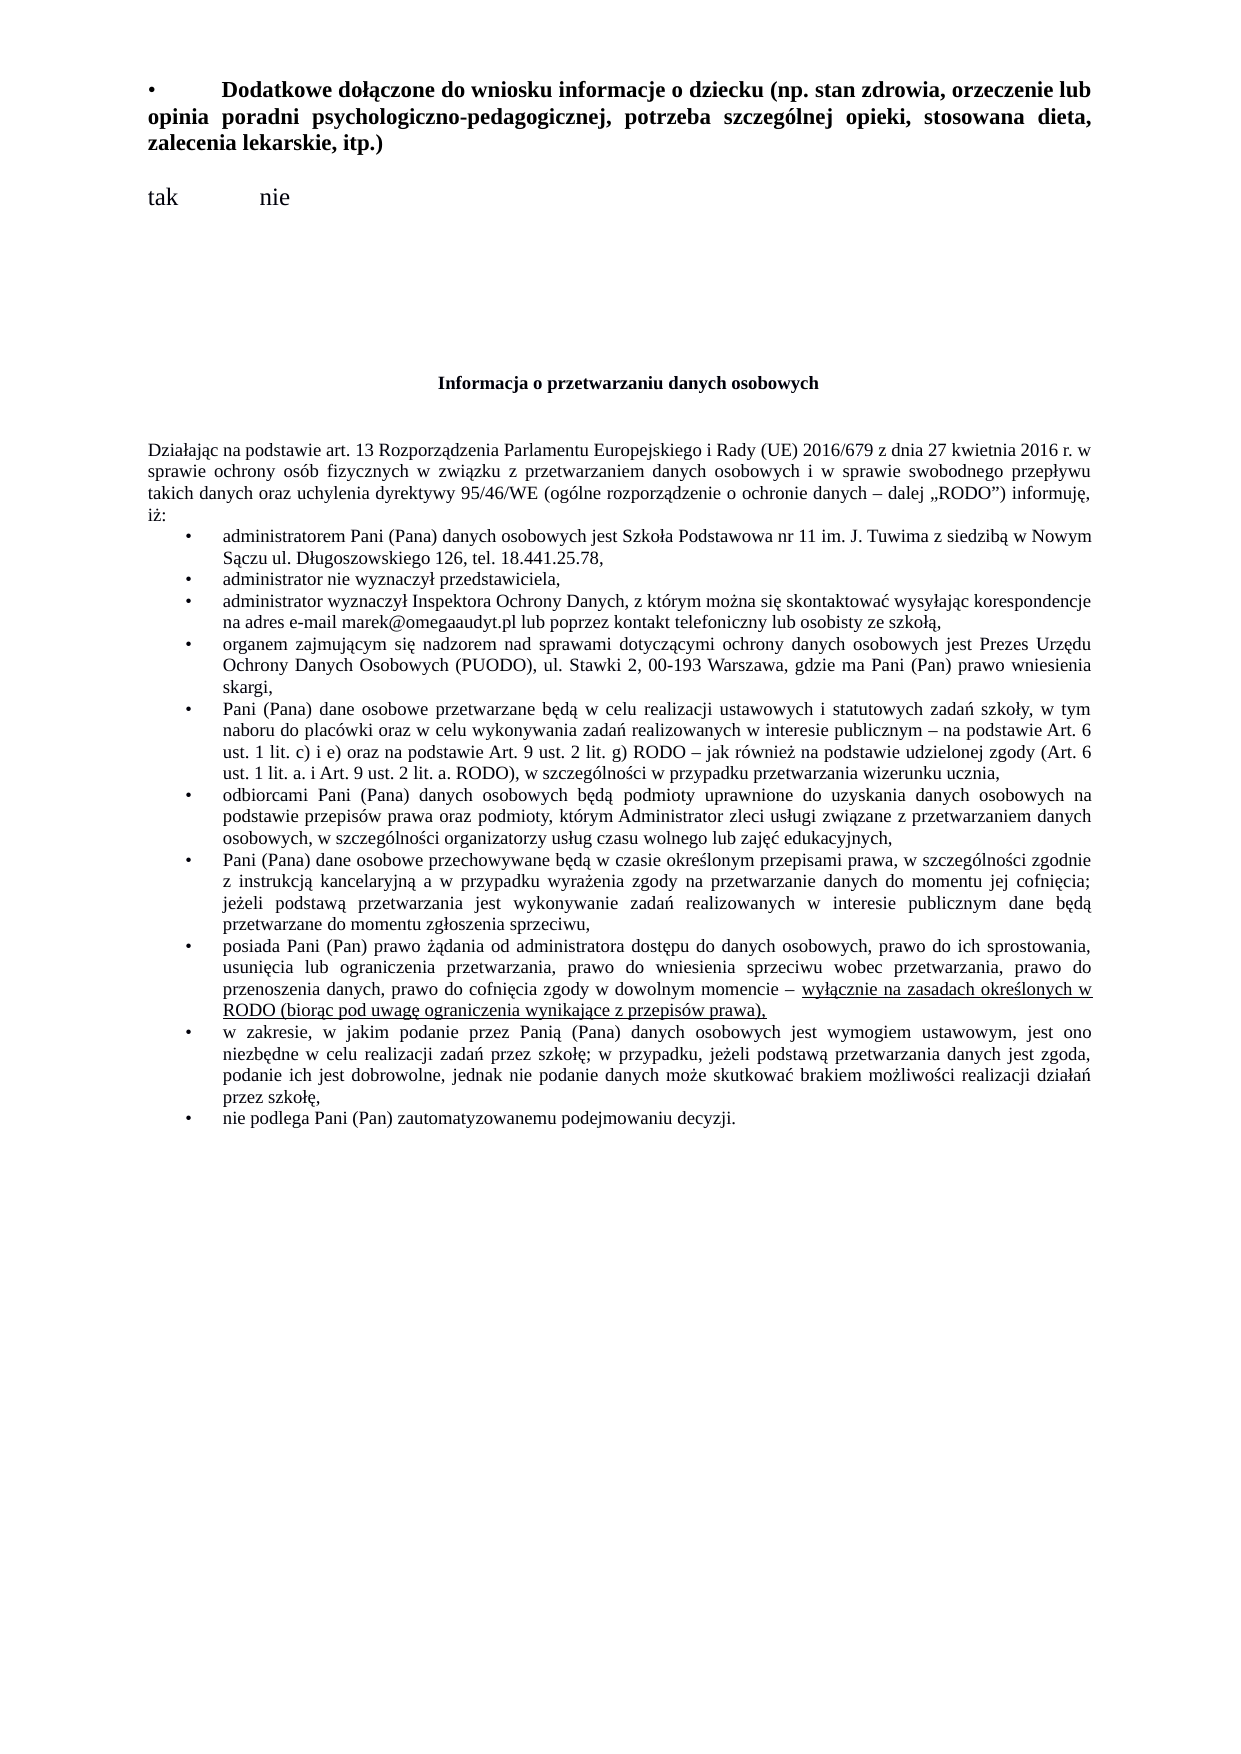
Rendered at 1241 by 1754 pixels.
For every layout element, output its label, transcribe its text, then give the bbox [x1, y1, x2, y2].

list posiada Pani (Pan) prawo żądania od administratora dostępu do danych osobowych, prawo do ich sprostowania, usunięcia lub ograniczenia przetwarzania, prawo do wniesienia sprzeciwu wobec przetwarzania, prawo do przenoszenia danych, prawo do cofnięcia zgody w dowolnym momencie – wyłącznie na zasadach określonych w RODO (biorąc pod uwagę ograniczenia wynikające z przepisów prawa), [185, 935, 1093, 1021]
list nie podlega Pani (Pan) zautomatyzowanemu podejmowaniu decyzji. [223, 1107, 1093, 1129]
list Pani (Pana) dane osobowe przechowywane będą w czasie określonym przepisami prawa, w szczególności zgodnie z instrukcją kancelaryjną a w przypadku wyrażenia zgody na przetwarzanie danych do momentu jej cofnięcia; jeżeli podstawą przetwarzania jest wykonywanie zadań realizowanych w interesie publicznym dane będą przetwarzane do momentu zgłoszenia sprzeciwu, [185, 848, 1093, 935]
list odbiorcami Pani (Pana) danych osobowych będą podmioty uprawnione do uzyskania danych osobowych na podstawie przepisów prawa oraz podmioty, którym Administrator zleci usługi związane z przetwarzaniem danych osobowych, w szczególności organizatorzy usług czasu wolnego lub zajęć edukacyjnych, [185, 784, 1093, 848]
text Działając na podstawie art. 13 Rozporządzenia Parlamentu Europejskiego i Rady (UE) 2016/679 z dnia 27 kwietnia 2016 r. w sprawie ochrony osób fizycznych w związku z przetwarzaniem danych osobowych i w sprawie swobodnego przepływu takich danych oraz uchylenia dyrektywy 95/46/WE (ogólne rozporządzenie o ochronie danych – dalej „RODO”) informuję, iż: [148, 439, 1093, 525]
list Dodatkowe dołączone do wniosku informacje o dziecku (np. stan zdrowia, orzeczenie lub opinia poradni psychologiczno-pedagogicznej, potrzeba szczególnej opieki, stosowana dieta, zalecenia lekarskie, itp.) [148, 77, 1093, 156]
list w zakresie, w jakim podanie przez Panią (Pana) danych osobowych jest wymogiem ustawowym, jest ono niezbędne w celu realizacji zadań przez szkołę; w przypadku, jeżeli podstawą przetwarzania danych jest zgoda, podanie ich jest dobrowolne, jednak nie podanie danych może skutkować brakiem możliwości realizacji działań przez szkołę, [185, 1021, 1093, 1107]
list administratorem Pani (Pana) danych osobowych jest Szkoła Podstawowa nr 11 im. J. Tuwima z siedzibą w Nowym Sączu ul. Długoszowskiego 126, tel. 18.441.25.78, [185, 525, 1093, 568]
list organem zajmującym się nadzorem nad sprawami dotyczącymi ochrony danych osobowych jest Prezes Urzędu Ochrony Danych Osobowych (PUODO), ul. Stawki 2, 00-193 Warszawa, gdzie ma Pani (Pan) prawo wniesienia skargi, [185, 633, 1093, 697]
list Pani (Pana) dane osobowe przetwarzane będą w celu realizacji ustawowych i statutowych zadań szkoły, w tym naboru do placówki oraz w celu wykonywania zadań realizowanych w interesie publicznym – na podstawie Art. 6 ust. 1 lit. c) i e) oraz na podstawie Art. 9 ust. 2 lit. g) RODO – jak również na podstawie udzielonej zgody (Art. 6 ust. 1 lit. a. i Art. 9 ust. 2 lit. a. RODO), w szczególności w przypadku przetwarzania wizerunku ucznia, [185, 697, 1093, 784]
list administrator wyznaczył Inspektora Ochrony Danych, z którym można się skontaktować wysyłając korespondencje na adres e-mail marek@omegaaudyt.pl lub poprzez kontakt telefoniczny lub osobisty ze szkołą, [185, 590, 1093, 633]
text tak nie [148, 182, 1093, 211]
list administrator nie wyznaczył przedstawiciela, [223, 568, 1093, 590]
text Informacja o przetwarzaniu danych osobowych [148, 372, 1093, 393]
